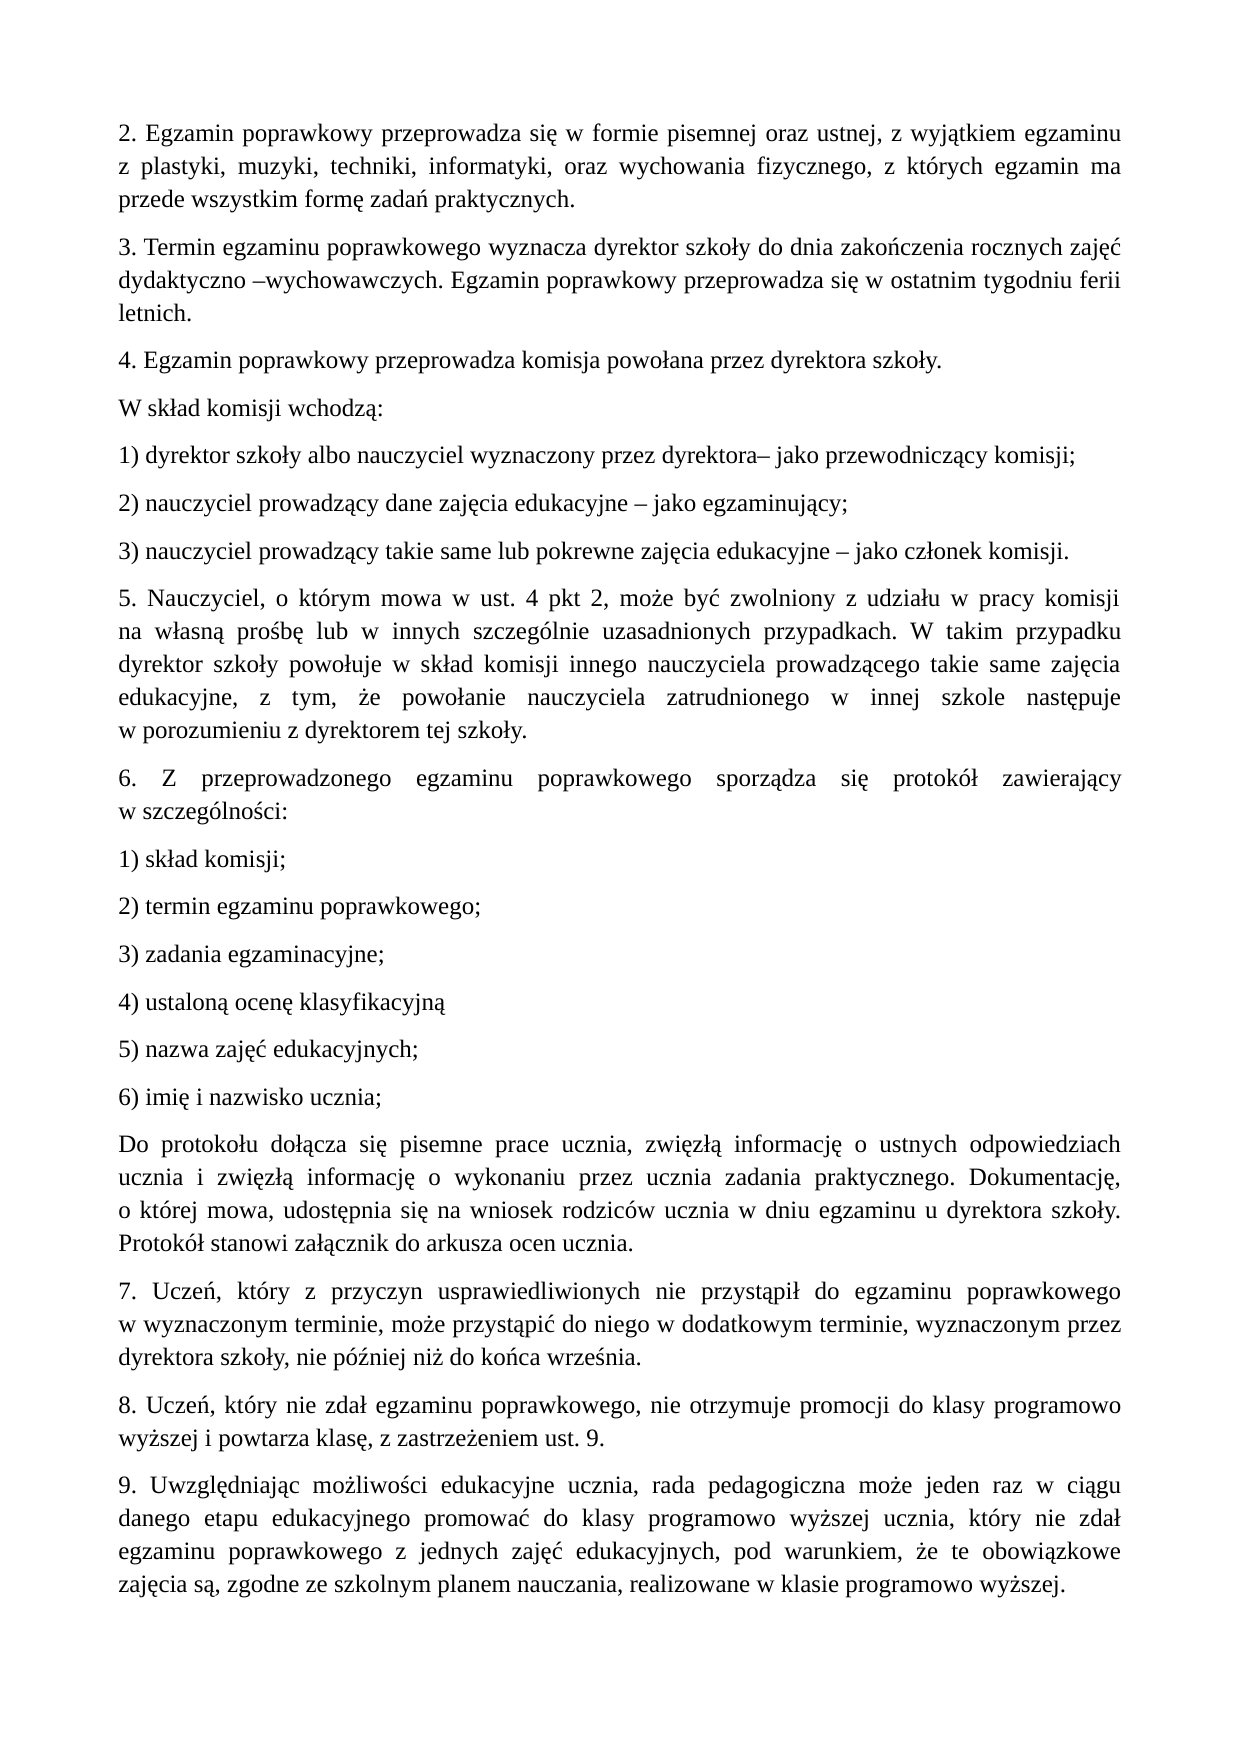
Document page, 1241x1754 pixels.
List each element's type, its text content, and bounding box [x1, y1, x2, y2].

text 2) termin egzaminu poprawkowego; [118, 891, 1122, 920]
text 9. Uwzględniając możliwości edukacyjne ucznia, rada pedagogiczna może jeden raz w ciągu danego etapu edukacyjnego promować do klasy programowo wyższej ucznia, który nie zdał egzaminu poprawkowego z jednych zajęć edukacyjnych, pod warunkiem, że te obowiązkowe zajęcia są, zgodne ze szkolnym planem nauczania, realizowane w klasie programowo wyższej. [118, 1470, 1122, 1598]
text 3) nauczyciel prowadzący takie same lub pokrewne zajęcia edukacyjne – jako członek komisji. [118, 536, 1122, 564]
text 1) skład komisji; [118, 844, 1122, 872]
text 2. Egzamin poprawkowy przeprowadza się w formie pisemnej oraz ustnej, z wyjątkiem egzaminu z plastyki, muzyki, techniki, informatyki, oraz wychowania fizycznego, z których egzamin ma przede wszystkim formę zadań praktycznych. [118, 118, 1122, 213]
text 6) imię i nazwisko ucznia; [118, 1082, 1122, 1111]
text 4. Egzamin poprawkowy przeprowadza komisja powołana przez dyrektora szkoły. [118, 345, 1122, 374]
text Do protokołu dołącza się pisemne prace ucznia, zwięzłą informację o ustnych odpowiedziach ucznia i zwięzłą informację o wykonaniu przez ucznia zadania praktycznego. Dokumentację, o której mowa, udostępnia się na wniosek rodziców ucznia w dniu egzaminu u dyrektora szkoły. Protokół stanowi załącznik do arkusza ocen ucznia. [118, 1129, 1122, 1257]
text 2) nauczyciel prowadzący dane zajęcia edukacyjne – jako egzaminujący; [118, 488, 1122, 517]
text 5) nazwa zajęć edukacyjnych; [118, 1034, 1122, 1063]
text 5. Nauczyciel, o którym mowa w ust. 4 pkt 2, może być zwolniony z udziału w pracy komisji na własną prośbę lub w innych szczególnie uzasadnionych przypadkach. W takim przypadku dyrektor szkoły powołuje w skład komisji innego nauczyciela prowadzącego takie same zajęcia edukacyjne, z tym, że powołanie nauczyciela zatrudnionego w innej szkole następuje w porozumieniu z dyrektorem tej szkoły. [118, 583, 1122, 744]
text 6. Z przeprowadzonego egzaminu poprawkowego sporządza się protokół zawierający w szczególności: [118, 763, 1122, 825]
text 3. Termin egzaminu poprawkowego wyznacza dyrektor szkoły do dnia zakończenia rocznych zajęć dydaktyczno –wychowawczych. Egzamin poprawkowy przeprowadza się w ostatnim tygodniu ferii letnich. [118, 232, 1122, 327]
text 3) zadania egzaminacyjne; [118, 939, 1122, 968]
text 4) ustaloną ocenę klasyfikacyjną [118, 987, 1122, 1015]
text 7. Uczeń, który z przyczyn usprawiedliwionych nie przystąpił do egzaminu poprawkowego w wyznaczonym terminie, może przystąpić do niego w dodatkowym terminie, wyznaczonym przez dyrektora szkoły, nie później niż do końca września. [118, 1276, 1122, 1371]
text 1) dyrektor szkoły albo nauczyciel wyznaczony przez dyrektora– jako przewodniczący komisji; [118, 441, 1122, 469]
text 8. Uczeń, który nie zdał egzaminu poprawkowego, nie otrzymuje promocji do klasy programowo wyższej i powtarza klasę, z zastrzeżeniem ust. 9. [118, 1390, 1122, 1451]
text W skład komisji wchodzą: [118, 393, 1122, 422]
